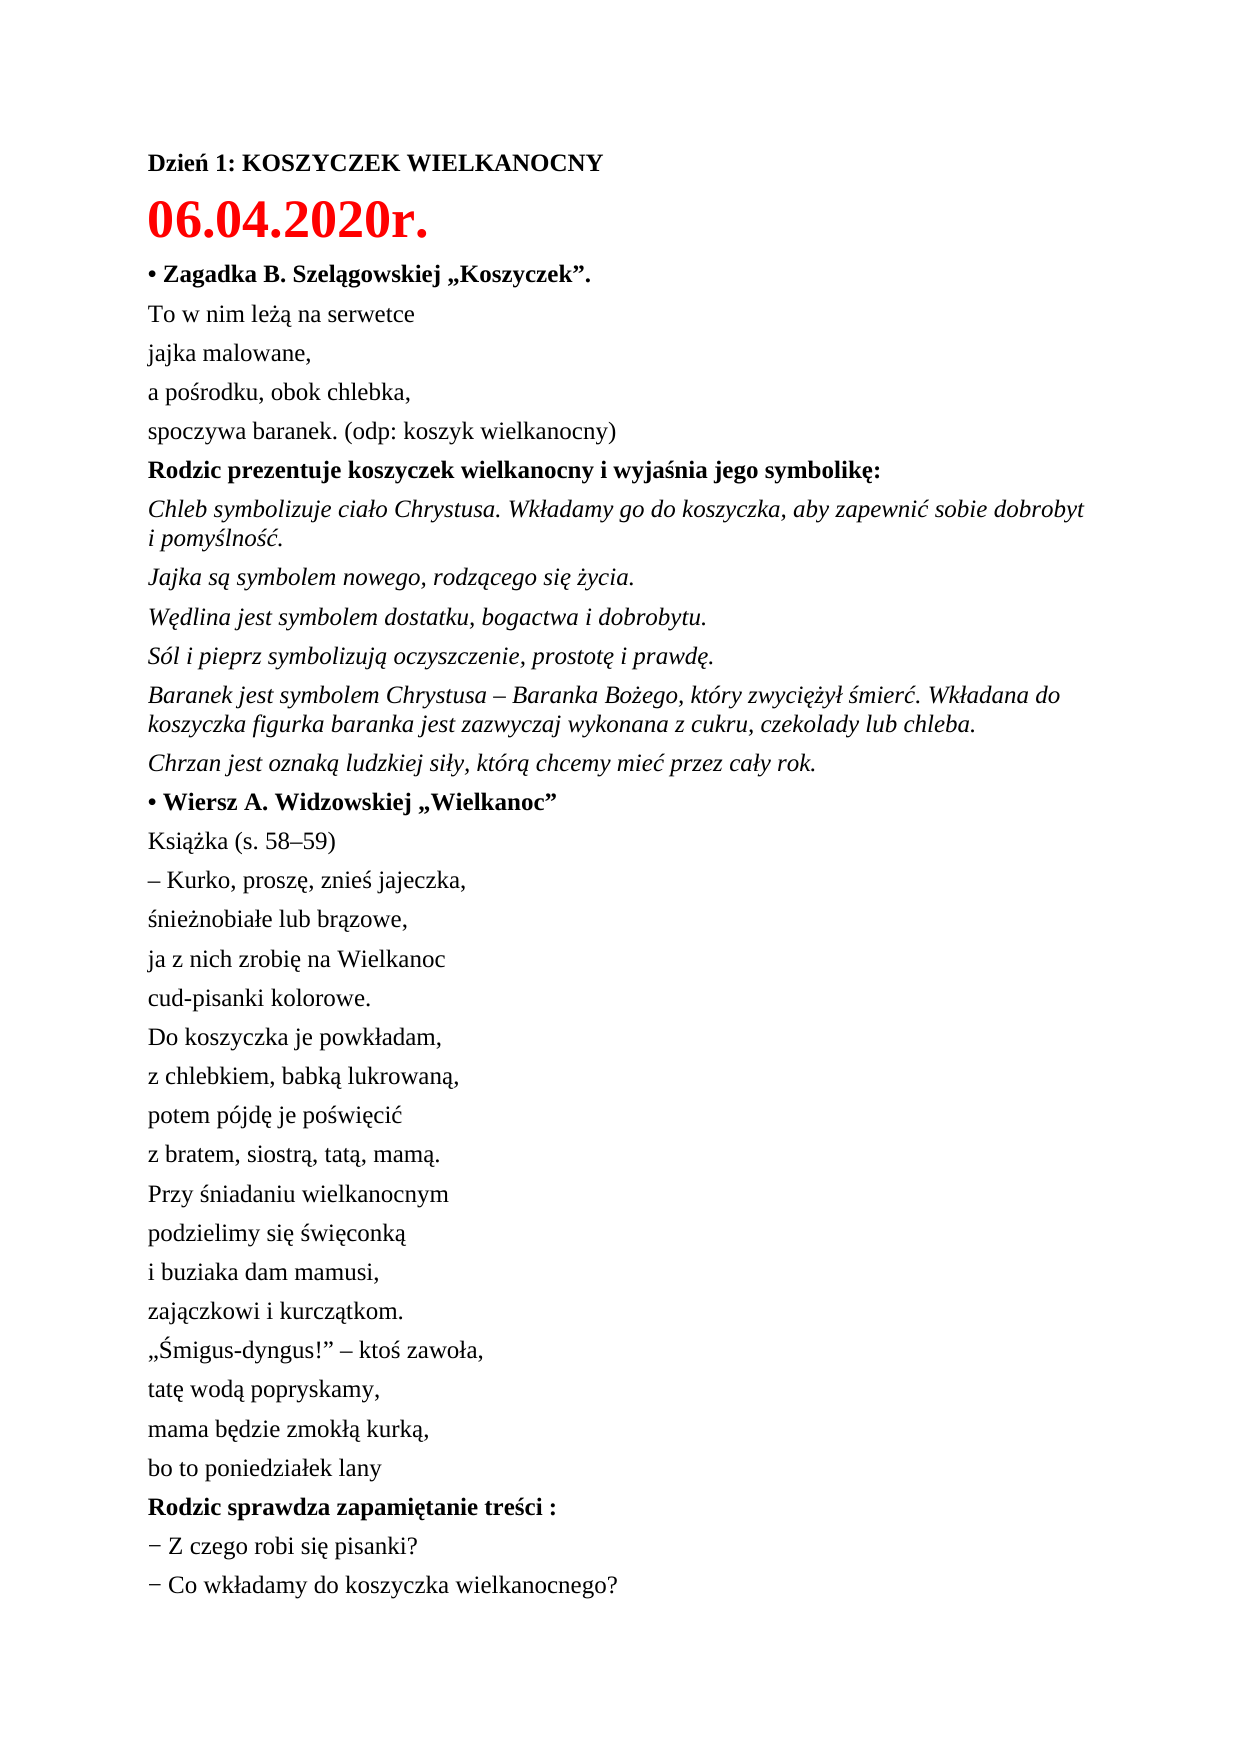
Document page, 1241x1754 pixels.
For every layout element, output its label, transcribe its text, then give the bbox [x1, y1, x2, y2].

text Dzień 1: KOSZYCZEK WIELKANOCNY [148, 148, 1093, 176]
text mama będzie zmokłą kurką, [148, 1414, 1093, 1442]
text potem pójdę je poświęcić [148, 1100, 1093, 1129]
text – Kurko, proszę, znieś jajeczka, [148, 865, 1093, 894]
text Przy śniadaniu wielkanocnym [148, 1179, 1093, 1207]
text z bratem, siostrą, tatą, mamą. [148, 1139, 1093, 1168]
text „Śmigus-dyngus!” – ktoś zawoła, [148, 1335, 1093, 1364]
text a pośrodku, obok chlebka, [148, 377, 1093, 406]
text spoczywa baranek. (odp: koszyk wielkanocny) [148, 416, 1093, 445]
text z chlebkiem, babką lukrowaną, [148, 1061, 1093, 1090]
text jajka malowane, [148, 338, 1093, 367]
text • Zagadka B. Szelągowskiej „Koszyczek”. [148, 259, 1093, 288]
text Rodzic sprawdza zapamiętanie treści : [148, 1492, 1093, 1521]
text To w nim leżą na serwetce [148, 299, 1093, 327]
text Książka (s. 58–59) [148, 826, 1093, 855]
text zajączkowi i kurczątkom. [148, 1296, 1093, 1325]
text 06.04.2020r. [148, 187, 1093, 249]
text Wędlina jest symbolem dostatku, bogactwa i dobrobytu. [148, 602, 1093, 630]
text Rodzic prezentuje koszyczek wielkanocny i wyjaśnia jego symbolikę: [148, 455, 1093, 484]
text śnieżnobiałe lub brązowe, [148, 904, 1093, 933]
text Sól i pieprz symbolizują oczyszczenie, prostotę i prawdę. [148, 641, 1093, 669]
text • Wiersz A. Widzowskiej „Wielkanoc” [148, 787, 1093, 816]
text podzielimy się święconką [148, 1218, 1093, 1247]
text − Co wkładamy do koszyczka wielkanocnego? [148, 1570, 1093, 1599]
text Jajka są symbolem nowego, rodzącego się życia. [148, 562, 1093, 591]
text Chleb symbolizuje ciało Chrystusa. Wkładamy go do koszyczka, aby zapewnić sobie dobrobyt i pomyślność. [148, 494, 1093, 552]
text cud-pisanki kolorowe. [148, 983, 1093, 1012]
text Baranek jest symbolem Chrystusa – Baranka Bożego, który zwyciężył śmierć. Wkładana do koszyczka figurka baranka jest zazwyczaj wykonana z cukru, czekolady lub chleba. [148, 680, 1093, 737]
text ja z nich zrobię na Wielkanoc [148, 944, 1093, 972]
text i buziaka dam mamusi, [148, 1257, 1093, 1286]
text Chrzan jest oznaką ludzkiej siły, którą chcemy mieć przez cały rok. [148, 748, 1093, 777]
text bo to poniedziałek lany [148, 1453, 1093, 1482]
text Do koszyczka je powkładam, [148, 1022, 1093, 1051]
text tatę wodą popryskamy, [148, 1374, 1093, 1403]
text − Z czego robi się pisanki? [148, 1531, 1093, 1560]
